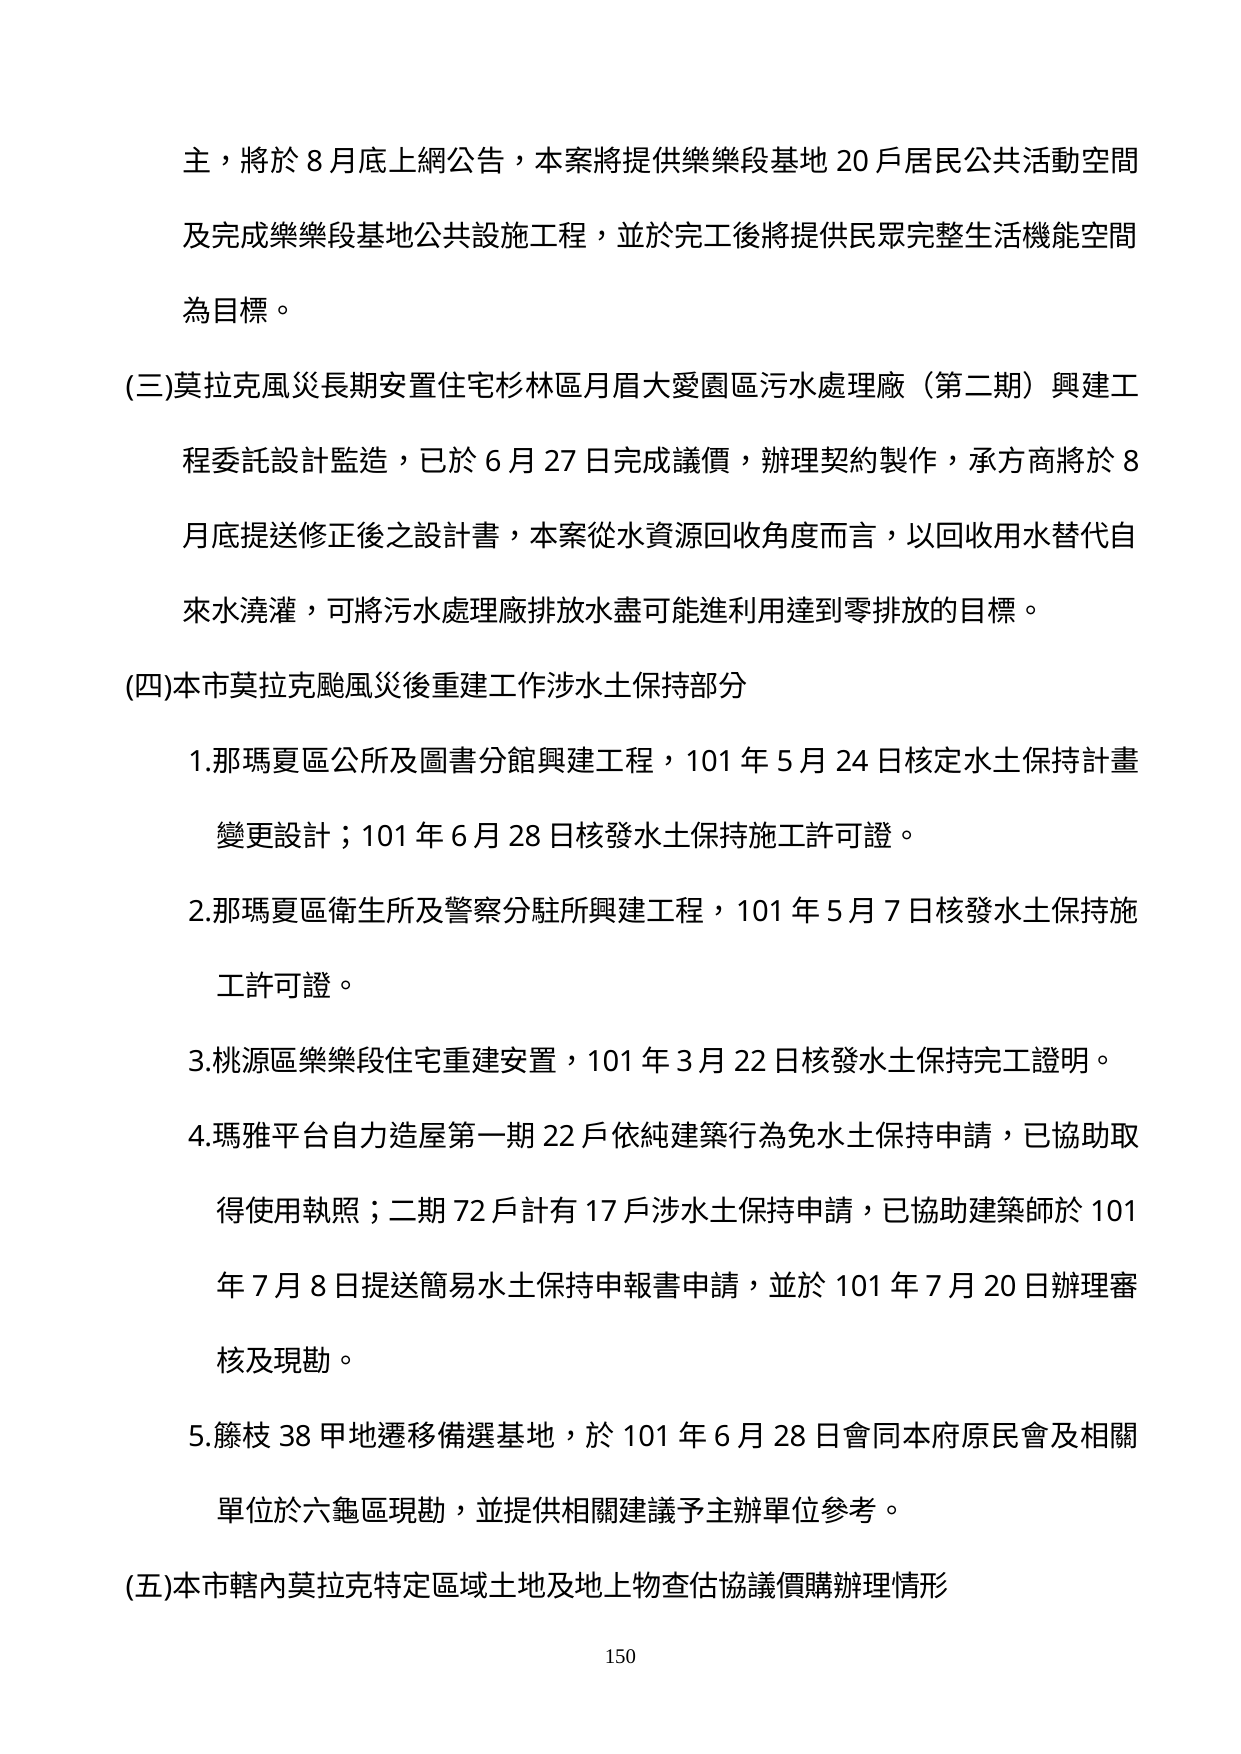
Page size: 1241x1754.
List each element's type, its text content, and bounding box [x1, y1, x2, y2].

text (四)本市莫拉克颱風災後重建工作涉水土保持部分 [125, 646, 1140, 721]
text (二)莫拉克颱風災後長期安置住宅重建桃源鄉樂樂段基地(公共設施)計畫後續工程，主要工程項目以活動中心建築工程、風雨球場建築工程、入口意象建築工程為主，將於8月底上網公告，本案將提供樂樂段基地20戶居民公共活動空間及完成樂樂段基地公共設施工程，並於完工後將提供民眾完整生活機能空間為目標。 [125, 121, 1140, 346]
text 4.瑪雅平台自力造屋第一期22戶依純建築行為免水土保持申請，已協助取得使用執照；二期72戶計有17戶涉水土保持申請，已協助建築師於101年7月8日提送簡易水土保持申報書申請，並於101年7月20日辦理審核及現勘。 [188, 1096, 1140, 1396]
text (三)莫拉克風災長期安置住宅杉林區月眉大愛園區污水處理廠（第二期）興建工程委託設計監造，已於6月27日完成議價，辦理契約製作，承方商將於8月底提送修正後之設計書，本案從水資源回收角度而言，以回收用水替代自來水澆灌，可將污水處理廠排放水盡可能進利用達到零排放的目標。 [125, 346, 1140, 646]
text 5.籐枝38甲地遷移備選基地，於101年6月28日會同本府原民會及相關單位於六龜區現勘，並提供相關建議予主辦單位參考。 [188, 1396, 1140, 1546]
text (五)本市轄內莫拉克特定區域土地及地上物查估協議價購辦理情形 [125, 1546, 1140, 1621]
text 1.那瑪夏區公所及圖書分館興建工程，101年5月24日核定水土保持計畫變更設計；101年6月28日核發水土保持施工許可證。 [188, 721, 1140, 871]
text 3.桃源區樂樂段住宅重建安置，101年3月22日核發水土保持完工證明。 [188, 1021, 1140, 1096]
text 2.那瑪夏區衛生所及警察分駐所興建工程，101年5月7日核發水土保持施工許可證。 [188, 871, 1140, 1021]
